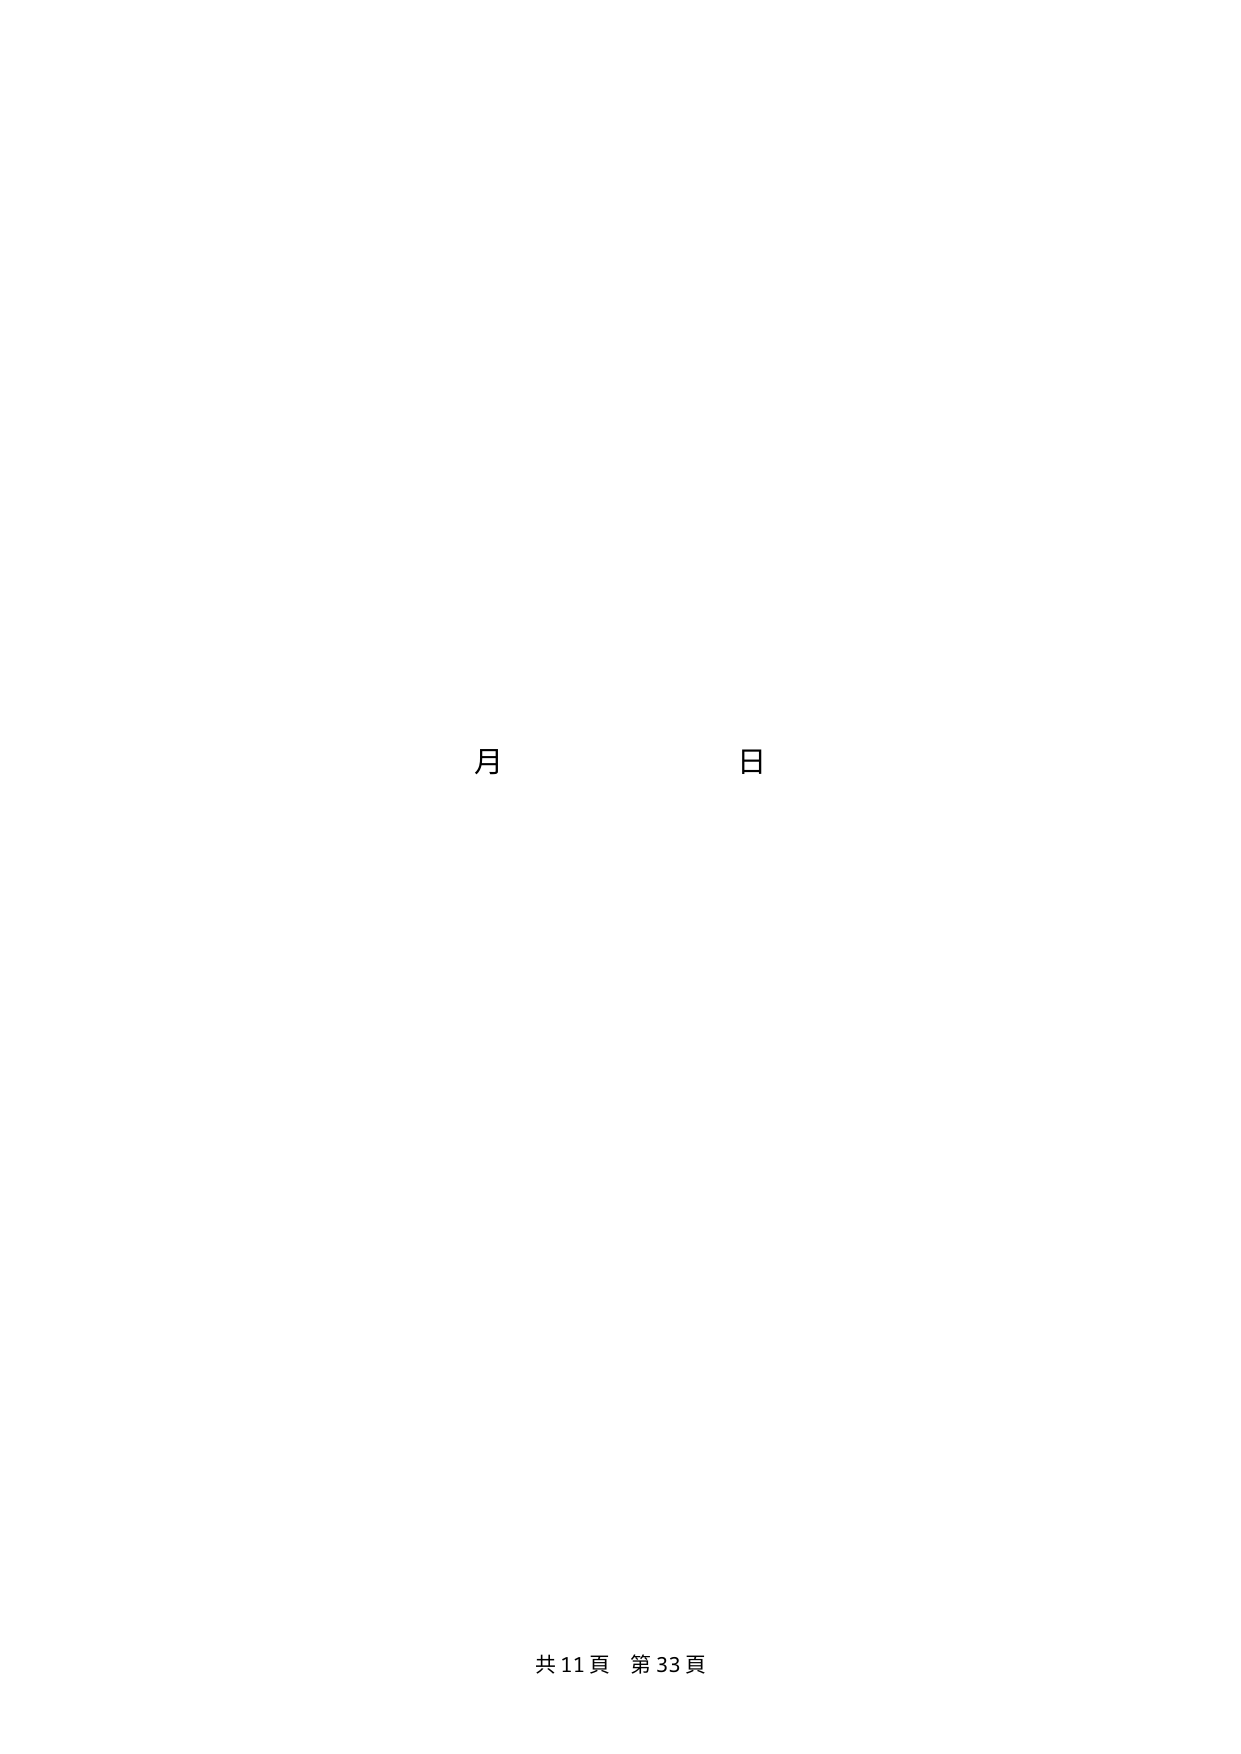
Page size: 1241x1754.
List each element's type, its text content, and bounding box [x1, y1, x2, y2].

text 月 日 [118, 718, 1122, 780]
